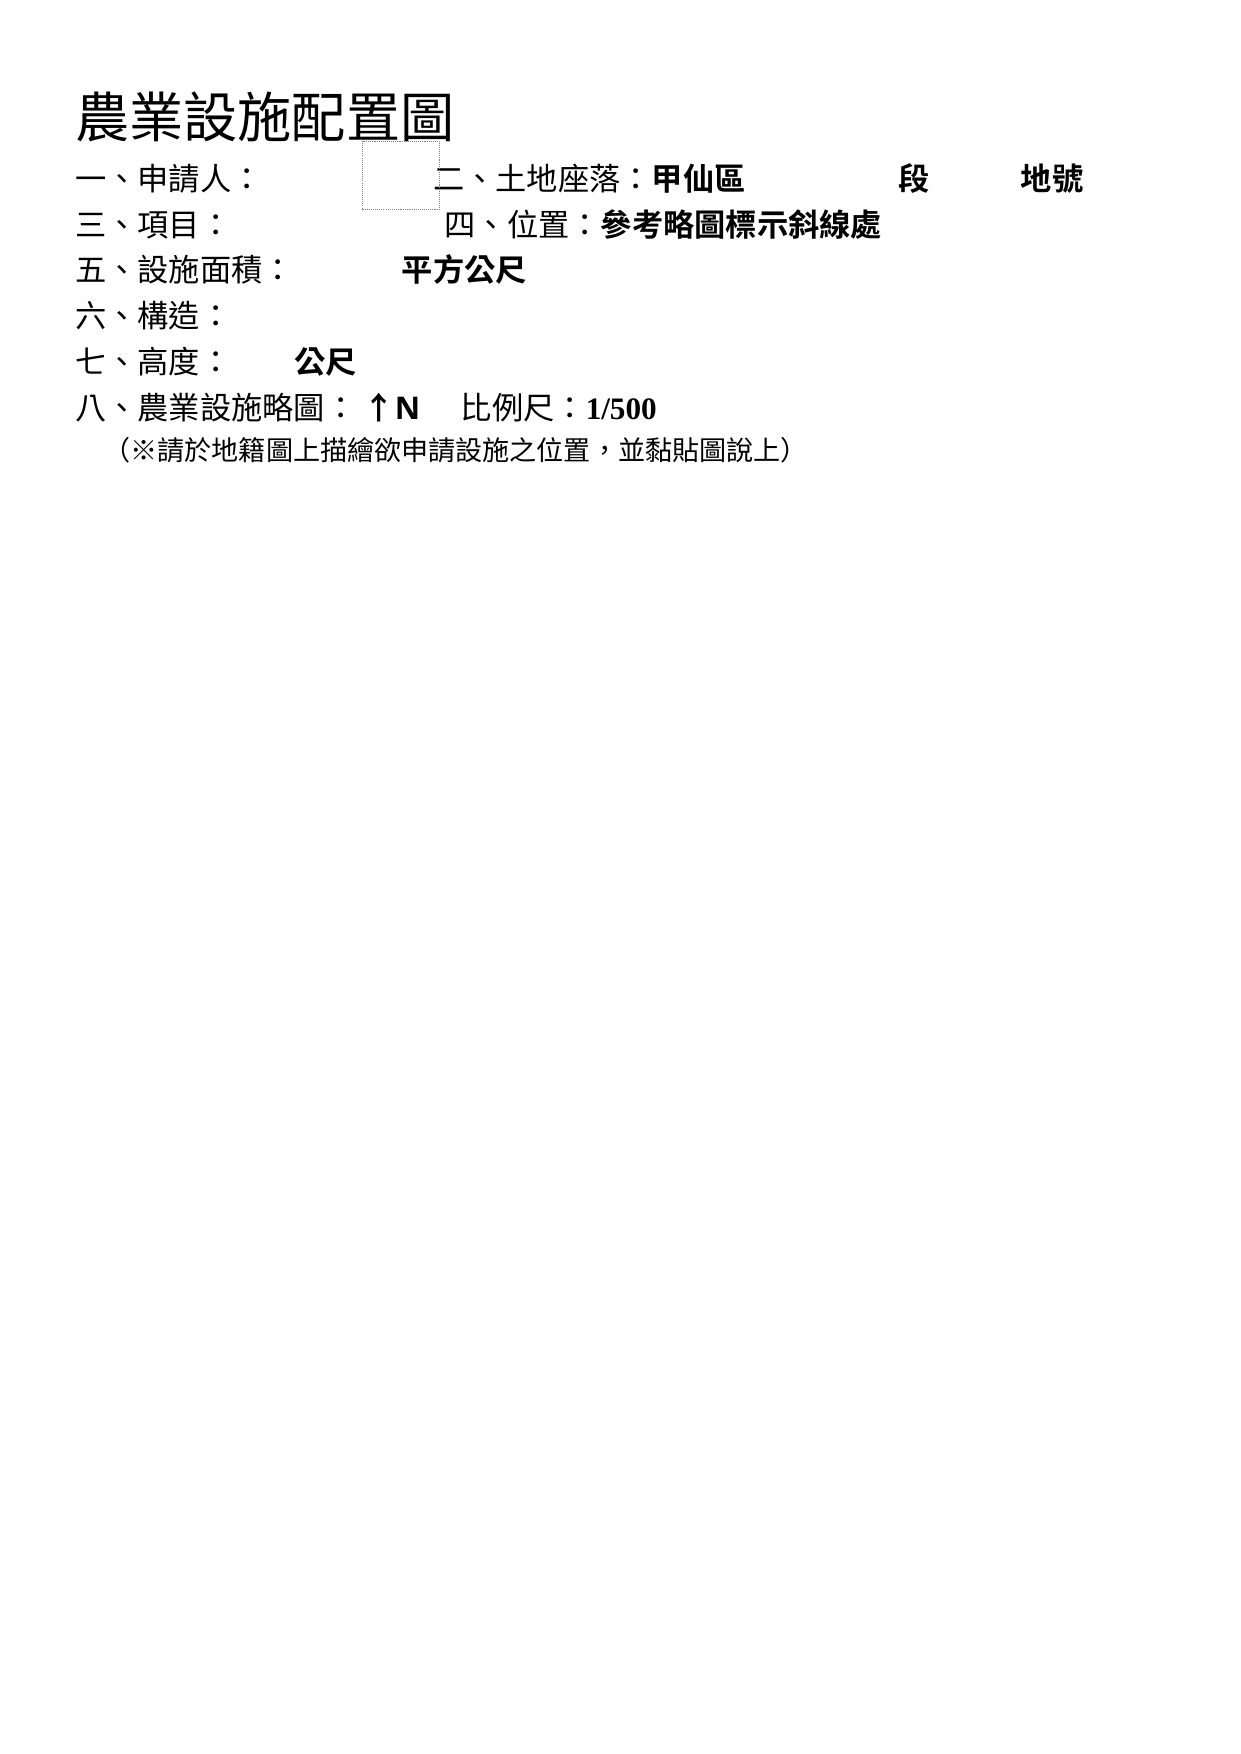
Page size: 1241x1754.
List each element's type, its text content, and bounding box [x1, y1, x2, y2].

text 八、農業設施略圖： ↑N 比例尺：1/500 [75, 383, 1165, 428]
text （※請於地籍圖上描繪欲申請設施之位置，並黏貼圖說上） [75, 428, 1165, 468]
text 五、設施面積：30. 5平方公尺 [75, 245, 1165, 291]
text 七、高度： 公尺 [75, 337, 1165, 383]
text 三、項目：農業資材室 四、位置：參考略圖標示斜線處 [75, 199, 1165, 245]
text 六、構造： [75, 291, 1165, 337]
text 一、申請人： 二、土地座落：甲仙區東阿 里關 段55 7地號 [75, 153, 1165, 199]
text 農業設施配置圖 [75, 75, 1165, 153]
